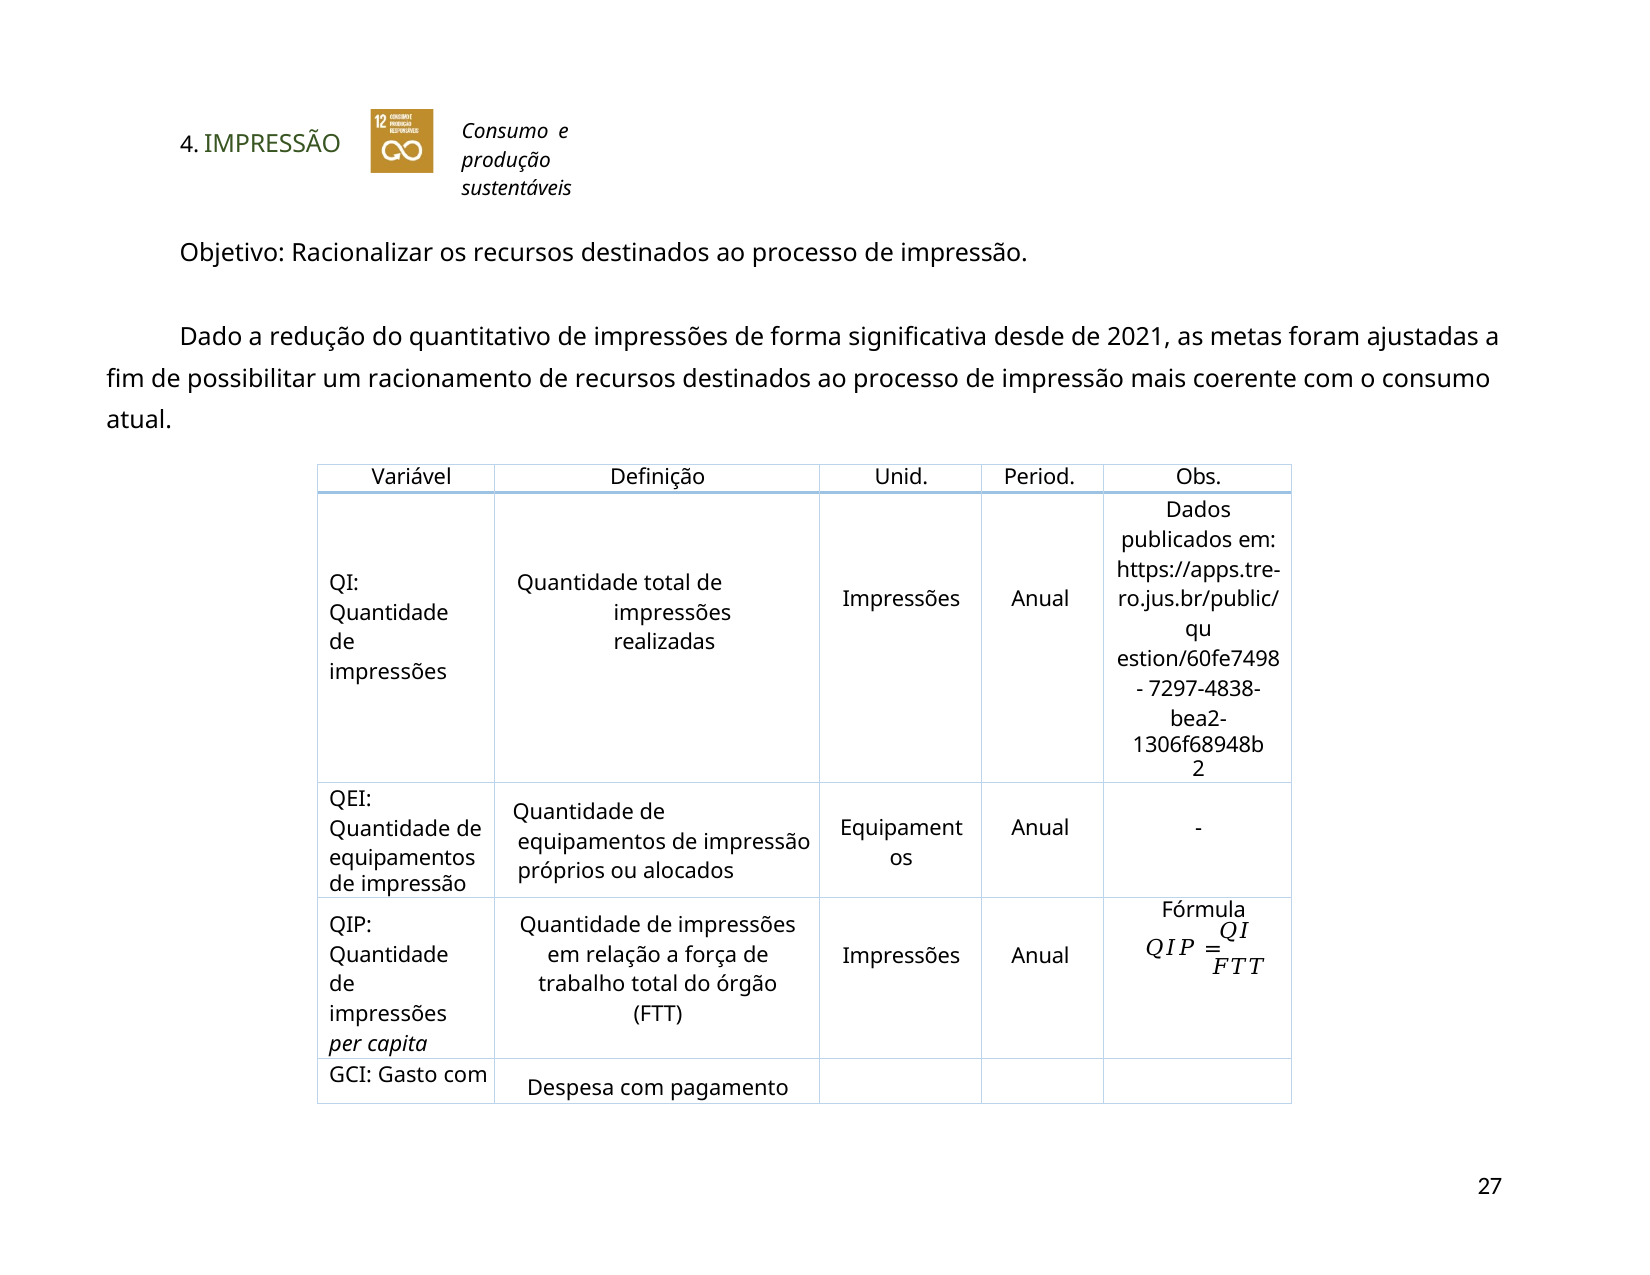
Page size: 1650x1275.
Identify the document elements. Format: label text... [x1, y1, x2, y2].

text Dado a redução do quantitativo de impressões de forma significativa desde de 2021, as metas foram ajustadas a fim de possibilitar um racionamento de recursos destinados ao processo de impressão mais coerente com o consumo atual. [106, 319, 1502, 436]
table_header Variável [318, 465, 494, 491]
table_cell Quantidade total de impressões realizadas [495, 494, 819, 782]
text Objetivo: Racionalizar os recursos destinados ao processo de impressão. [179, 235, 1650, 269]
table_cell QIP: Quantidade de impressões per capita [318, 898, 494, 1058]
table_cell Impressões [820, 494, 981, 782]
table_cell QEI: Quantidade de equipamentos de impressão [318, 783, 494, 897]
table_header Unid. [820, 465, 981, 491]
table_cell Anual [982, 494, 1103, 782]
table_cell Quantidade de equipamentos de impressão próprios ou alocados [495, 783, 819, 897]
table_cell GCI: Gasto com [318, 1059, 494, 1102]
table_cell Fórmula 𝑄𝐼 𝑄𝐼𝑃 = 𝐹𝑇𝑇 [1104, 898, 1291, 1058]
table_cell [820, 1059, 981, 1102]
table_header Definição [495, 465, 819, 491]
table_cell Equipamentos [820, 783, 981, 897]
table_header Consumo e produção sustentáveis [448, 110, 655, 174]
table_cell - [1104, 1059, 1291, 1102]
table_cell Anual [982, 783, 1103, 897]
list [655, 126, 1650, 160]
table_cell QI: Quantidade de impressões [318, 494, 494, 782]
list IMPRESSÃO [180, 109, 370, 173]
table_cell Dados publicados em: https://apps.tre- ro.jus.br/public/qu estion/60fe7498- 7297-4838-bea2- 1306f68948b2 [1104, 494, 1291, 782]
table_header Obs. [1104, 465, 1291, 491]
table_cell Quantidade de impressões em relação a força de trabalho total do órgão (FTT) [495, 898, 819, 1058]
table_cell Despesa com pagamento [495, 1059, 819, 1102]
table_header Period. [982, 465, 1103, 491]
table_cell - [1104, 783, 1291, 897]
table_cell Anual [982, 898, 1103, 1058]
table_cell Impressões [820, 898, 981, 1058]
table_header [365, 110, 448, 174]
table_cell [982, 1059, 1103, 1102]
